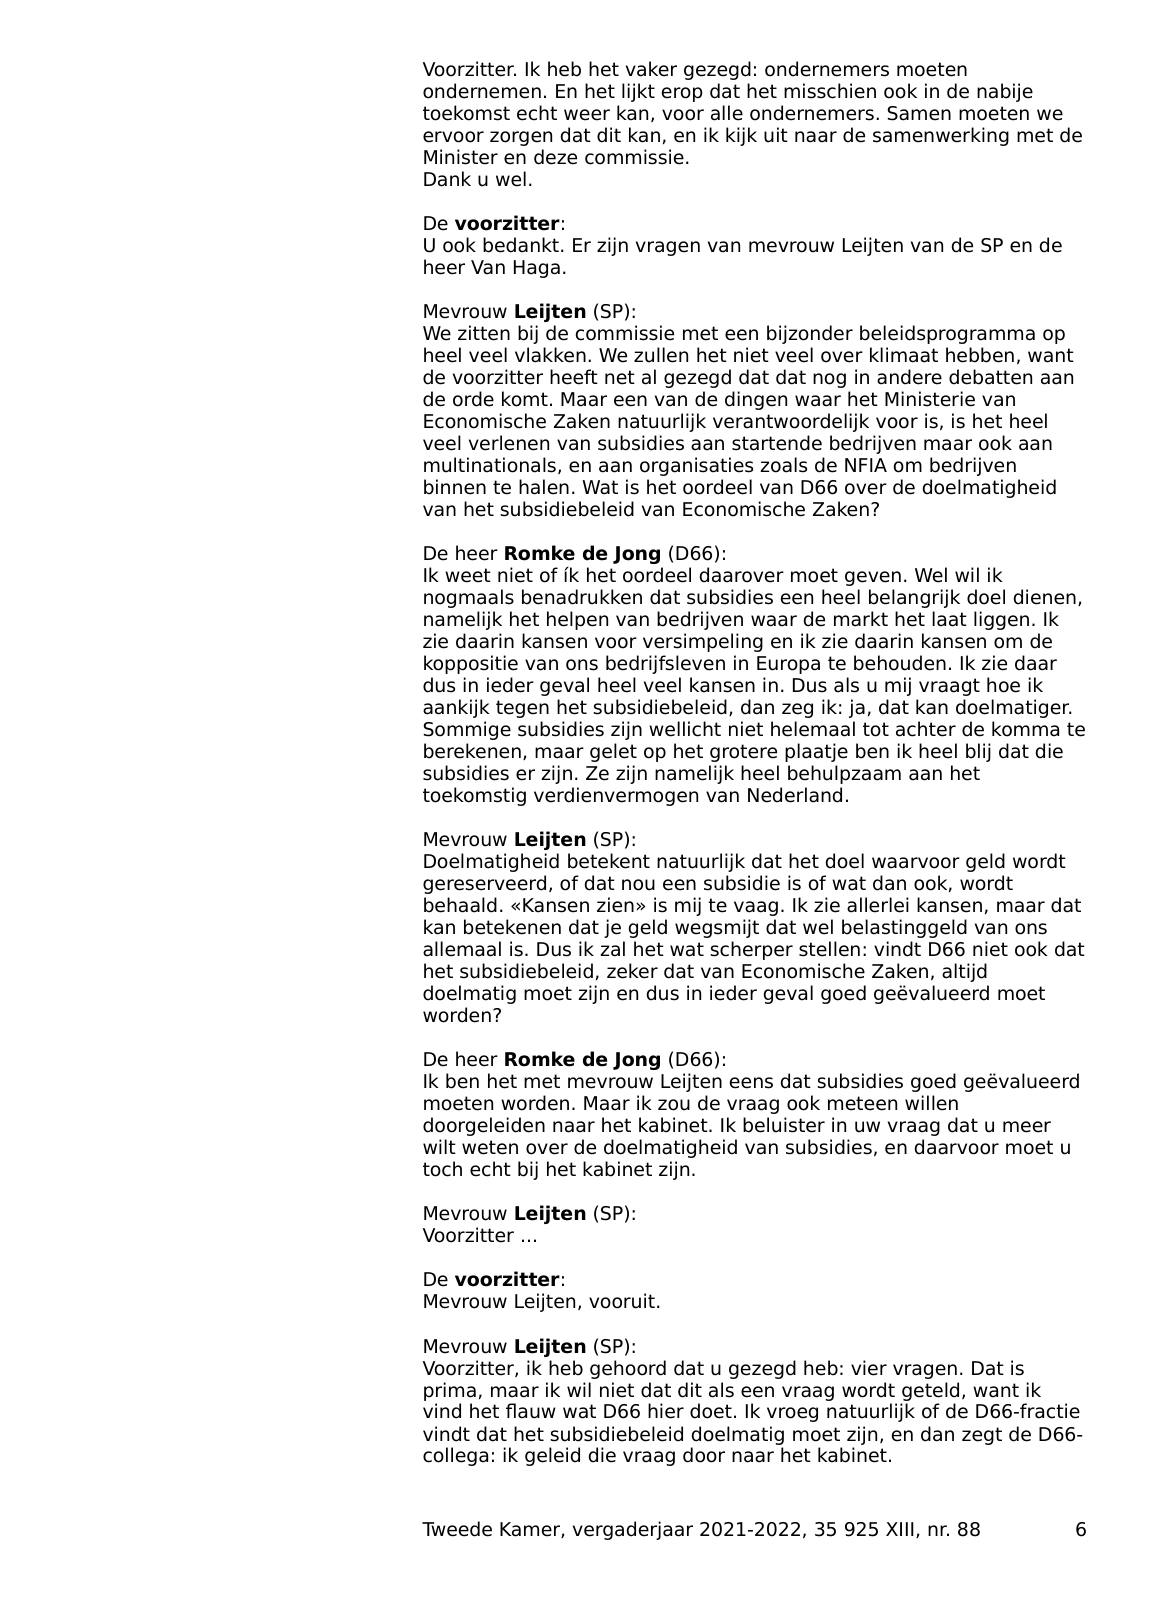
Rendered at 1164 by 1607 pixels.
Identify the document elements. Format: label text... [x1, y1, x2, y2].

text Ik ben het met mevrouw Leijten eens dat subsidies goed geëvalueerd moeten worden. Maar ik zou de vraag ook meteen willen doorgeleiden naar het kabinet. Ik beluister in uw vraag dat u meer wilt weten over de doelmatigheid van subsidies, en daarvoor moet u toch echt bij het kabinet zijn. [422, 1071, 1087, 1181]
text Mevrouw Leijten (SP): [422, 829, 1087, 851]
text De voorzitter: [422, 213, 1087, 235]
text De heer Romke de Jong (D66): [422, 543, 1087, 565]
text Voorzitter. Ik heb het vaker gezegd: ondernemers moeten ondernemen. En het lijkt erop dat het misschien ook in de nabije toekomst echt weer kan, voor alle ondernemers. Samen moeten we ervoor zorgen dat dit kan, en ik kijk uit naar de samenwerking met de Minister en deze commissie. [422, 59, 1087, 169]
text Voorzitter ... [422, 1225, 1087, 1247]
text Mevrouw Leijten, vooruit. [422, 1291, 1087, 1313]
text Voorzitter, ik heb gehoord dat u gezegd heb: vier vragen. Dat is prima, maar ik wil niet dat dit als een vraag wordt geteld, want ik vind het flauw wat D66 hier doet. Ik vroeg natuurlijk of de D66-fractie vindt dat het subsidiebeleid doelmatig moet zijn, en dan zegt de D66-collega: ik geleid die vraag door naar het kabinet. [422, 1357, 1087, 1467]
text Mevrouw Leijten (SP): [422, 1336, 1087, 1357]
text U ook bedankt. Er zijn vragen van mevrouw Leijten van de SP en de heer Van Haga. [422, 235, 1087, 279]
text Mevrouw Leijten (SP): [422, 1203, 1087, 1225]
text Dank u wel. [422, 169, 1087, 191]
text Ik weet niet of ík het oordeel daarover moet geven. Wel wil ik nogmaals benadrukken dat subsidies een heel belangrijk doel dienen, namelijk het helpen van bedrijven waar de markt het laat liggen. Ik zie daarin kansen voor versimpeling en ik zie daarin kansen om de koppositie van ons bedrijfsleven in Europa te behouden. Ik zie daar dus in ieder geval heel veel kansen in. Dus als u mij vraagt hoe ik aankijk tegen het subsidiebeleid, dan zeg ik: ja, dat kan doelmatiger. Sommige subsidies zijn wellicht niet helemaal tot achter de komma te berekenen, maar gelet op het grotere plaatje ben ik heel blij dat die subsidies er zijn. Ze zijn namelijk heel behulpzaam aan het toekomstig verdienvermogen van Nederland. [422, 565, 1087, 807]
text Doelmatigheid betekent natuurlijk dat het doel waarvoor geld wordt gereserveerd, of dat nou een subsidie is of wat dan ook, wordt behaald. «Kansen zien» is mij te vaag. Ik zie allerlei kansen, maar dat kan betekenen dat je geld wegsmijt dat wel belastinggeld van ons allemaal is. Dus ik zal het wat scherper stellen: vindt D66 niet ook dat het subsidiebeleid, zeker dat van Economische Zaken, altijd doelmatig moet zijn en dus in ieder geval goed geëvalueerd moet worden? [422, 851, 1087, 1027]
text De heer Romke de Jong (D66): [422, 1049, 1087, 1071]
text Mevrouw Leijten (SP): [422, 301, 1087, 323]
text We zitten bij de commissie met een bijzonder beleidsprogramma op heel veel vlakken. We zullen het niet veel over klimaat hebben, want de voorzitter heeft net al gezegd dat dat nog in andere debatten aan de orde komt. Maar een van de dingen waar het Ministerie van Economische Zaken natuurlijk verantwoordelijk voor is, is het heel veel verlenen van subsidies aan startende bedrijven maar ook aan multinationals, en aan organisaties zoals de NFIA om bedrijven binnen te halen. Wat is het oordeel van D66 over de doelmatigheid van het subsidiebeleid van Economische Zaken? [422, 323, 1087, 521]
text De voorzitter: [422, 1269, 1087, 1291]
